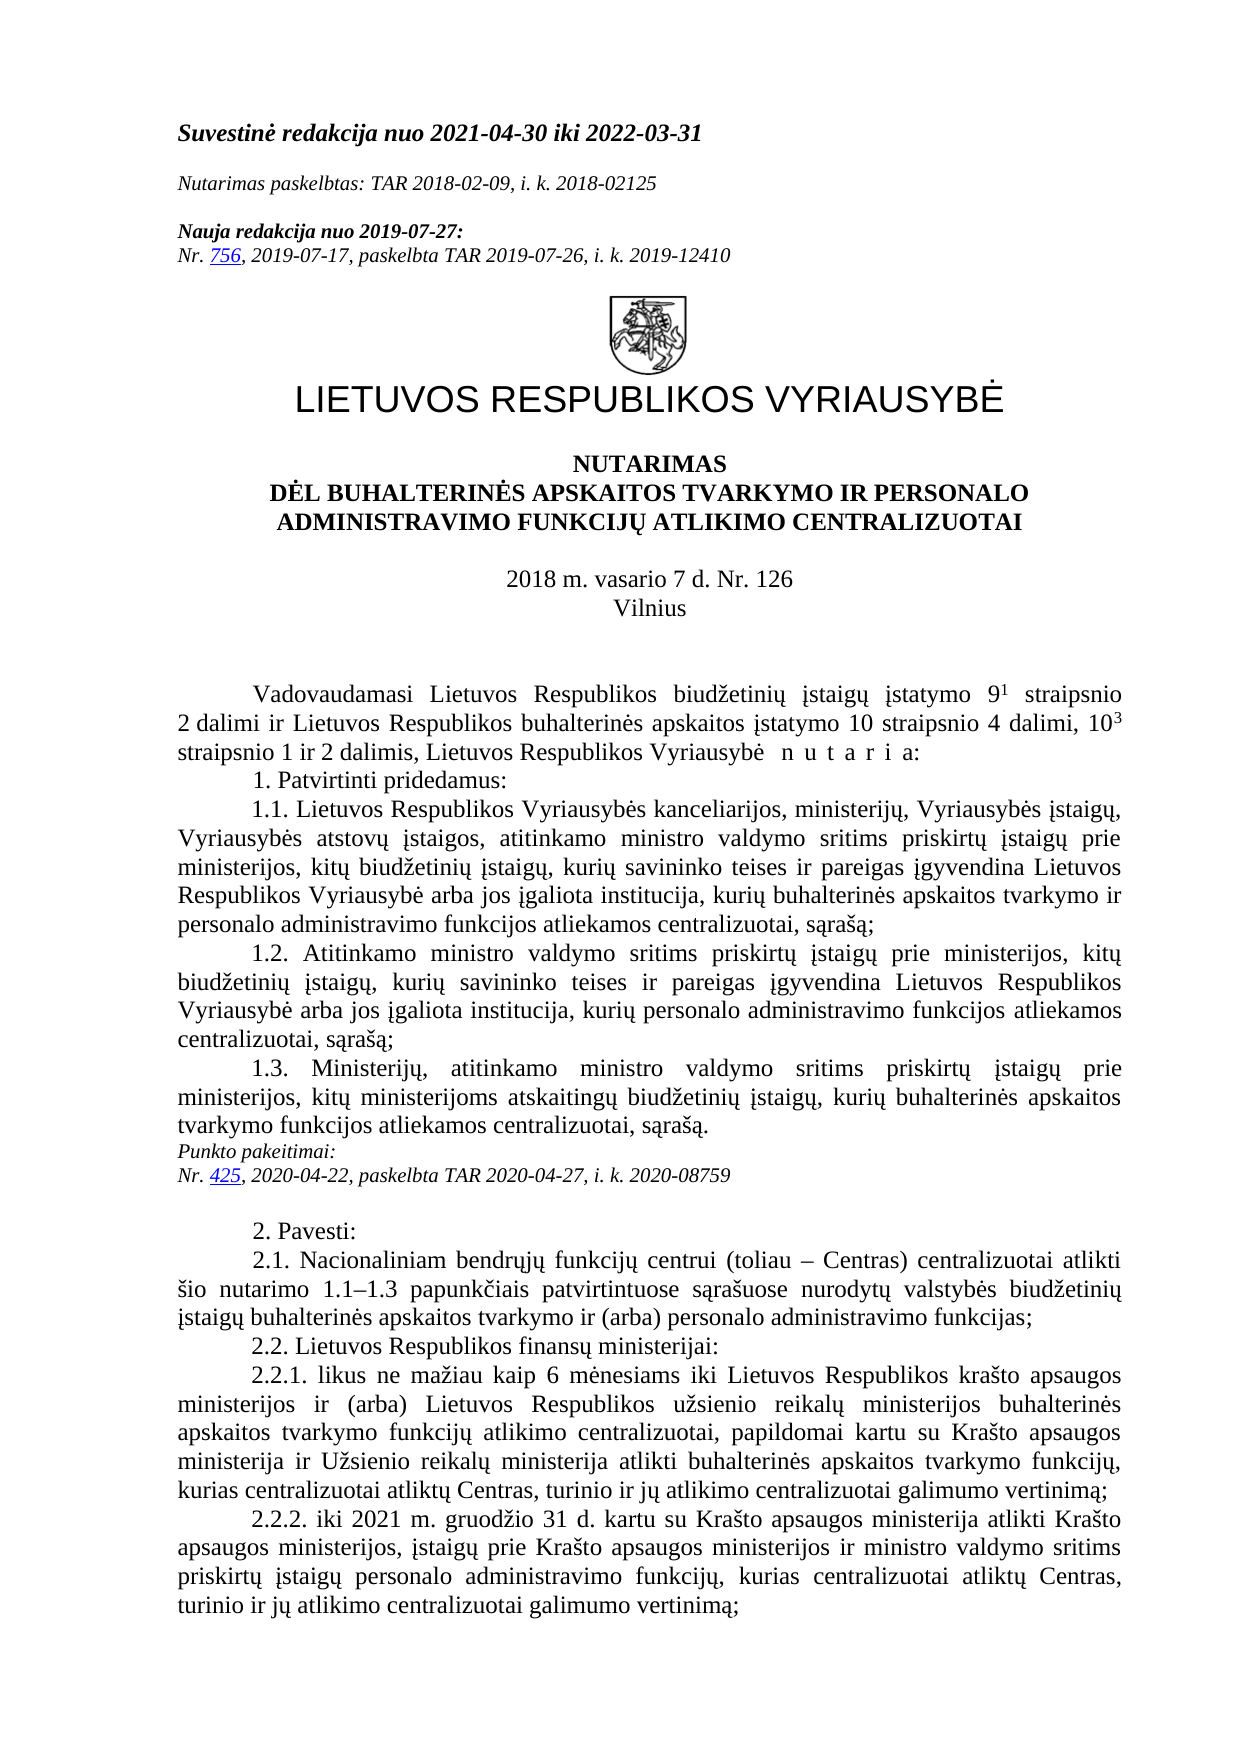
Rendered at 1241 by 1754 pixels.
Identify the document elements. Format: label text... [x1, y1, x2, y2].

text Punkto pakeitimai: [177, 1139, 1122, 1163]
text 1.3. Ministerijų, atitinkamo ministro valdymo sritims priskirtų įstaigų prie ministerijos, kitų ministerijoms atskaitingų biudžetinių įstaigų, kurių buhalterinės apskaitos tvarkymo funkcijos atliekamos centralizuotai, sąrašą. [177, 1053, 1122, 1139]
text Nauja redakcija nuo 2019-07-27: [177, 219, 1122, 243]
text 2. Pavesti: [177, 1216, 1122, 1245]
text 2018 m. vasario 7 d. Nr. 126 [177, 564, 1122, 593]
text Vilnius [177, 593, 1122, 622]
text Suvestinė redakcija nuo 2021-04-30 iki 2022-03-31 [177, 118, 1122, 147]
text 2.2.1. likus ne mažiau kaip 6 mėnesiams iki Lietuvos Respublikos krašto apsaugos ministerijos ir (arba) Lietuvos Respublikos užsienio reikalų ministerijos buhalterinės apskaitos tvarkymo funkcijų atlikimo centralizuotai, papildomai kartu su Krašto apsaugos ministerija ir Užsienio reikalų ministerija atlikti buhalterinės apskaitos tvarkymo funkcijų, kurias centralizuotai atliktų Centras, turinio ir jų atlikimo centralizuotai galimumo vertinimą; [177, 1360, 1122, 1504]
text Nr. 425, 2020-04-22, paskelbta TAR 2020-04-27, i. k. 2020-08759 [177, 1163, 1122, 1187]
text nutarimas [177, 449, 1122, 478]
text Nr. 756, 2019-07-17, paskelbta TAR 2019-07-26, i. k. 2019-12410 [177, 243, 1122, 267]
text Lietuvos Respublikos Vyriausybė [177, 377, 1122, 421]
text 1.2. Atitinkamo ministro valdymo sritims priskirtų įstaigų prie ministerijos, kitų biudžetinių įstaigų, kurių savininko teises ir pareigas įgyvendina Lietuvos Respublikos Vyriausybė arba jos įgaliota institucija, kurių personalo administravimo funkcijos atliekamos centralizuotai, sąrašą; [177, 938, 1122, 1053]
text Nutarimas paskelbtas: TAR 2018-02-09, i. k. 2018-02125 [177, 171, 1122, 195]
text 2.2.2. iki 2021 m. gruodžio 31 d. kartu su Krašto apsaugos ministerija atlikti Krašto apsaugos ministerijos, įstaigų prie Krašto apsaugos ministerijos ir ministro valdymo sritims priskirtų įstaigų personalo administravimo funkcijų, kurias centralizuotai atliktų Centras, turinio ir jų atlikimo centralizuotai galimumo vertinimą; [177, 1504, 1122, 1619]
text Vadovaudamasi Lietuvos Respublikos biudžetinių įstaigų įstatymo 91 straipsnio 2 dalimi ir Lietuvos Respublikos buhalterinės apskaitos įstatymo 10 straipsnio 4 dalimi, 103 straipsnio 1 ir 2 dalimis, Lietuvos Respublikos Vyriausybė nutaria: [177, 679, 1122, 766]
text DĖL BUHALTERINĖS APSKAITOS TVARKYMO IR PERSONALO ADMINISTRAVIMO FUNKCIJŲ ATLIKIMO CENTRALIZUOTAI [177, 478, 1122, 536]
text 2.1. Nacionaliniam bendrųjų funkcijų centrui (toliau – Centras) centralizuotai atlikti šio nutarimo 1.1–1.3 papunkčiais patvirtintuose sąrašuose nurodytų valstybės biudžetinių įstaigų buhalterinės apskaitos tvarkymo ir (arba) personalo administravimo funkcijas; [177, 1245, 1122, 1331]
text 1. Patvirtinti pridedamus: [177, 766, 1122, 794]
text 1.1. Lietuvos Respublikos Vyriausybės kanceliarijos, ministerijų, Vyriausybės įstaigų, Vyriausybės atstovų įstaigos, atitinkamo ministro valdymo sritims priskirtų įstaigų prie ministerijos, kitų biudžetinių įstaigų, kurių savininko teises ir pareigas įgyvendina Lietuvos Respublikos Vyriausybė arba jos įgaliota institucija, kurių buhalterinės apskaitos tvarkymo ir personalo administravimo funkcijos atliekamos centralizuotai, sąrašą; [177, 794, 1122, 938]
text 2.2. Lietuvos Respublikos finansų ministerijai: [177, 1331, 1122, 1360]
